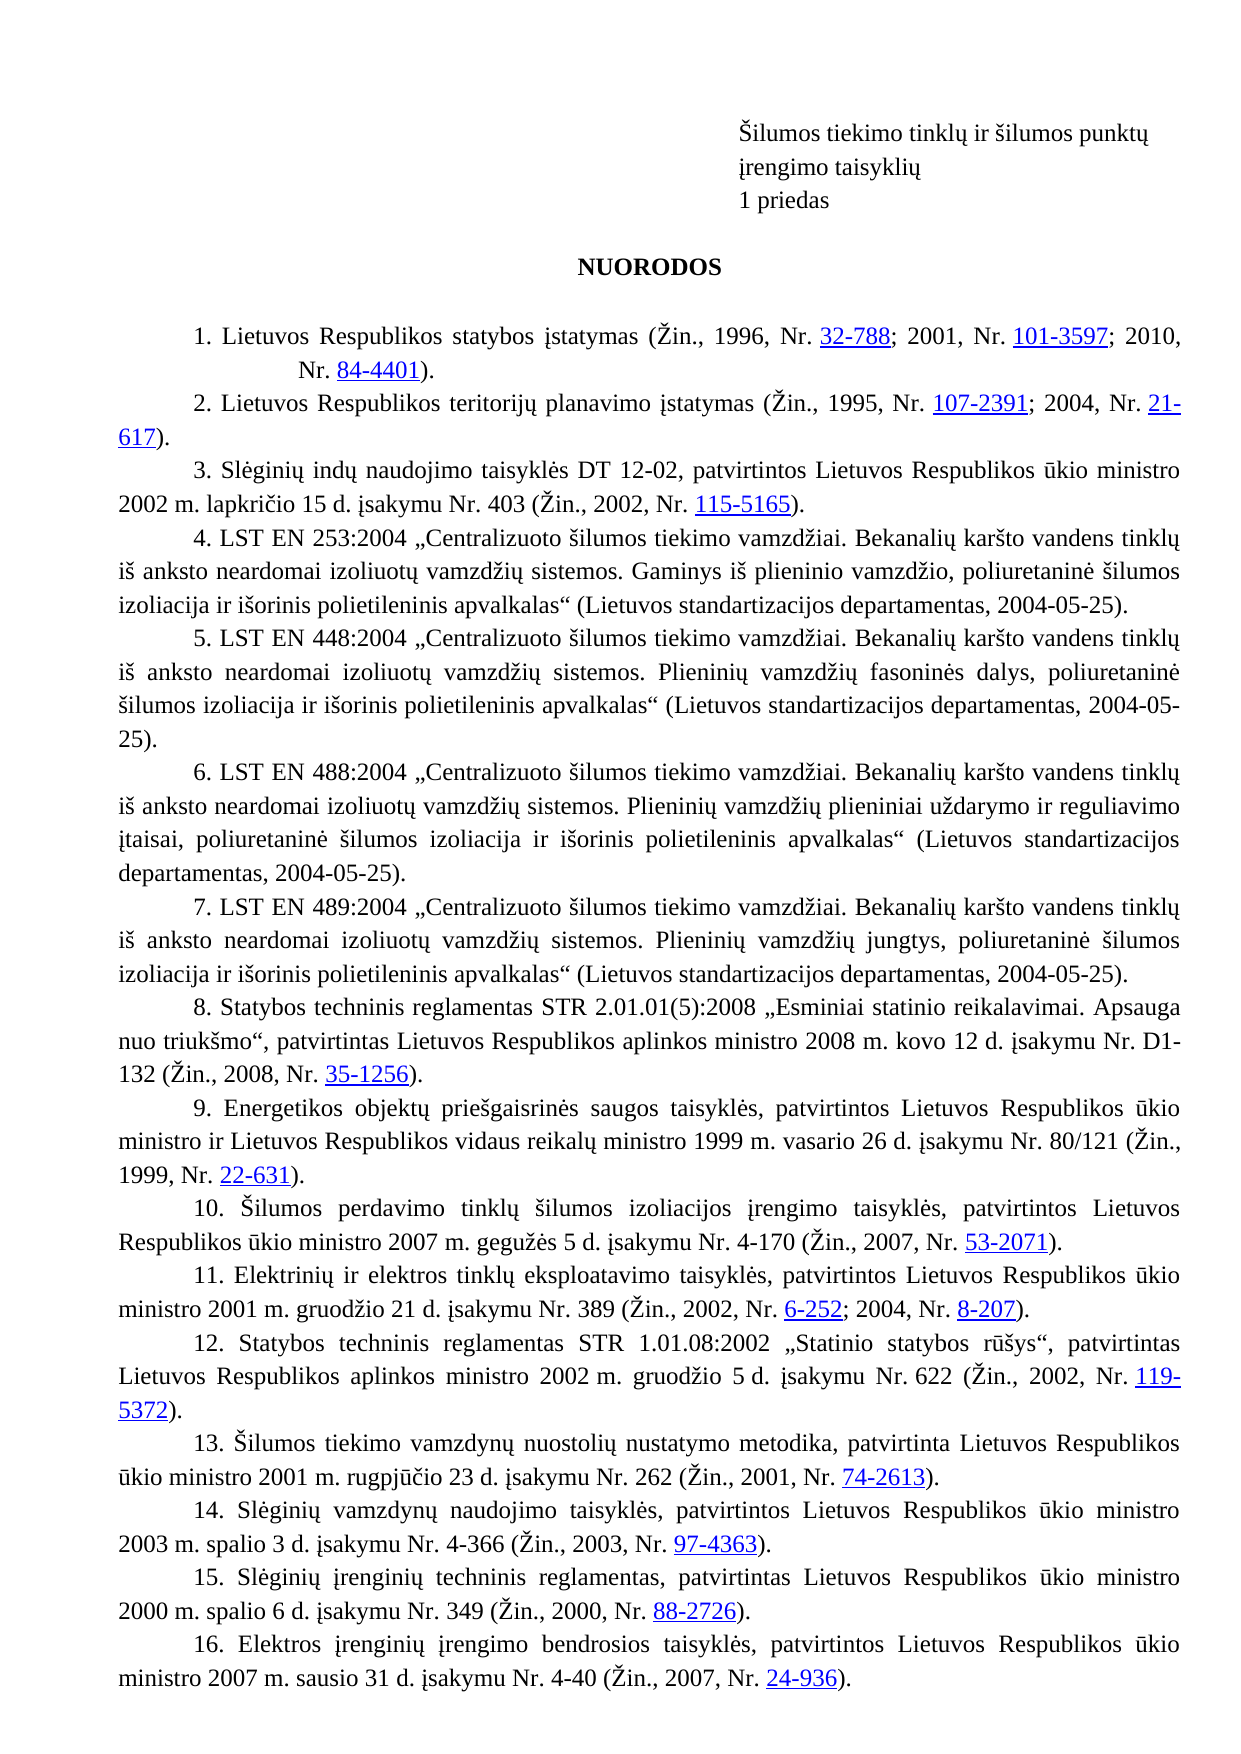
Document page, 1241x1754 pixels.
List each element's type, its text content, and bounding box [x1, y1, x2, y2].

text 10. Šilumos perdavimo tinklų šilumos izoliacijos įrengimo taisyklės, patvirtintos Lietuvos Respublikos ūkio ministro 2007 m. gegužės 5 d. įsakymu Nr. 4-170 (Žin., 2007, Nr. 53-2071). [118, 1193, 1181, 1256]
text 14. Slėginių vamzdynų naudojimo taisyklės, patvirtintos Lietuvos Respublikos ūkio ministro 2003 m. spalio 3 d. įsakymu Nr. 4-366 (Žin., 2003, Nr. 97-4363). [118, 1495, 1181, 1558]
text 7. LST EN 489:2004 „Centralizuoto šilumos tiekimo vamzdžiai. Bekanalių karšto vandens tinklų iš anksto neardomai izoliuotų vamzdžių sistemos. Plieninių vamzdžių jungtys, poliuretaninė šilumos izoliacija ir išorinis polietileninis apvalkalas“ (Lietuvos standartizacijos departamentas, 2004-05-25). [118, 892, 1181, 987]
text Šilumos tiekimo tinklų ir šilumos punktų įrengimo taisyklių [738, 118, 1181, 180]
text 12. Statybos techninis reglamentas STR 1.01.08:2002 „Statinio statybos rūšys“, patvirtintas Lietuvos Respublikos aplinkos ministro 2002 m. gruodžio 5 d. įsakymu Nr. 622 (Žin., 2002, Nr. 119-5372). [118, 1328, 1181, 1423]
text 4. LST EN 253:2004 „Centralizuoto šilumos tiekimo vamzdžiai. Bekanalių karšto vandens tinklų iš anksto neardomai izoliuotų vamzdžių sistemos. Gaminys iš plieninio vamzdžio, poliuretaninė šilumos izoliacija ir išorinis polietileninis apvalkalas“ (Lietuvos standartizacijos departamentas, 2004-05-25). [118, 523, 1181, 618]
text 5. LST EN 448:2004 „Centralizuoto šilumos tiekimo vamzdžiai. Bekanalių karšto vandens tinklų iš anksto neardomai izoliuotų vamzdžių sistemos. Plieninių vamzdžių fasoninės dalys, poliuretaninė šilumos izoliacija ir išorinis polietileninis apvalkalas“ (Lietuvos standartizacijos departamentas, 2004-05-25). [118, 623, 1181, 753]
text 8. Statybos techninis reglamentas STR 2.01.01(5):2008 „Esminiai statinio reikalavimai. Apsauga nuo triukšmo“, patvirtintas Lietuvos Respublikos aplinkos ministro 2008 m. kovo 12 d. įsakymu Nr. D1-132 (Žin., 2008, Nr. 35-1256). [118, 992, 1181, 1088]
text 16. Elektros įrenginių įrengimo bendrosios taisyklės, patvirtintos Lietuvos Respublikos ūkio ministro 2007 m. sausio 31 d. įsakymu Nr. 4-40 (Žin., 2007, Nr. 24-936). [118, 1629, 1181, 1692]
text 3. Slėginių indų naudojimo taisyklės DT 12-02, patvirtintos Lietuvos Respublikos ūkio ministro 2002 m. lapkričio 15 d. įsakymu Nr. 403 (Žin., 2002, Nr. 115-5165). [118, 456, 1181, 518]
text 1. Lietuvos Respublikos statybos įstatymas (Žin., 1996, Nr. 32-788; 2001, Nr. 101-3597; 2010, Nr. 84-4401). [193, 321, 1181, 384]
text 13. Šilumos tiekimo vamzdynų nuostolių nustatymo metodika, patvirtinta Lietuvos Respublikos ūkio ministro 2001 m. rugpjūčio 23 d. įsakymu Nr. 262 (Žin., 2001, Nr. 74-2613). [118, 1428, 1181, 1491]
text 1 priedas [738, 185, 1181, 214]
text 2. Lietuvos Respublikos teritorijų planavimo įstatymas (Žin., 1995, Nr. 107-2391; 2004, Nr. 21-617). [118, 388, 1181, 451]
text 6. LST EN 488:2004 „Centralizuoto šilumos tiekimo vamzdžiai. Bekanalių karšto vandens tinklų iš anksto neardomai izoliuotų vamzdžių sistemos. Plieninių vamzdžių plieniniai uždarymo ir reguliavimo įtaisai, poliuretaninė šilumos izoliacija ir išorinis polietileninis apvalkalas“ (Lietuvos standartizacijos departamentas, 2004-05-25). [118, 757, 1181, 887]
text 9. Energetikos objektų priešgaisrinės saugos taisyklės, patvirtintos Lietuvos Respublikos ūkio ministro ir Lietuvos Respublikos vidaus reikalų ministro 1999 m. vasario 26 d. įsakymu Nr. 80/121 (Žin., 1999, Nr. 22-631). [118, 1093, 1181, 1189]
text NUORODOS [118, 252, 1181, 281]
text 15. Slėginių įrenginių techninis reglamentas, patvirtintas Lietuvos Respublikos ūkio ministro 2000 m. spalio 6 d. įsakymu Nr. 349 (Žin., 2000, Nr. 88-2726). [118, 1562, 1181, 1625]
text 11. Elektrinių ir elektros tinklų eksploatavimo taisyklės, patvirtintos Lietuvos Respublikos ūkio ministro 2001 m. gruodžio 21 d. įsakymu Nr. 389 (Žin., 2002, Nr. 6-252; 2004, Nr. 8-207). [118, 1261, 1181, 1323]
